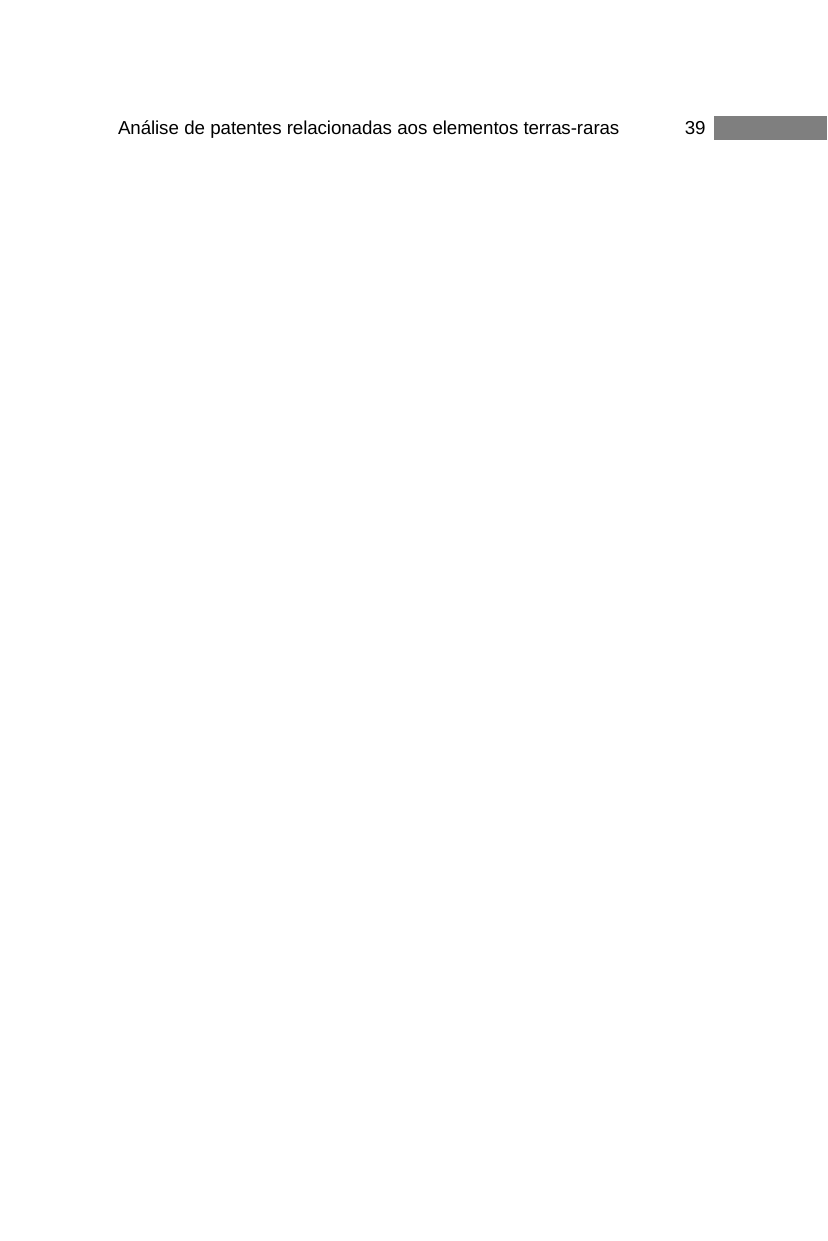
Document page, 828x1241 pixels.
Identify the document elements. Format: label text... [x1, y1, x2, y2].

text Análise de patentes relacionadas aos elementos terras-raras 39 [118, 117, 714, 139]
